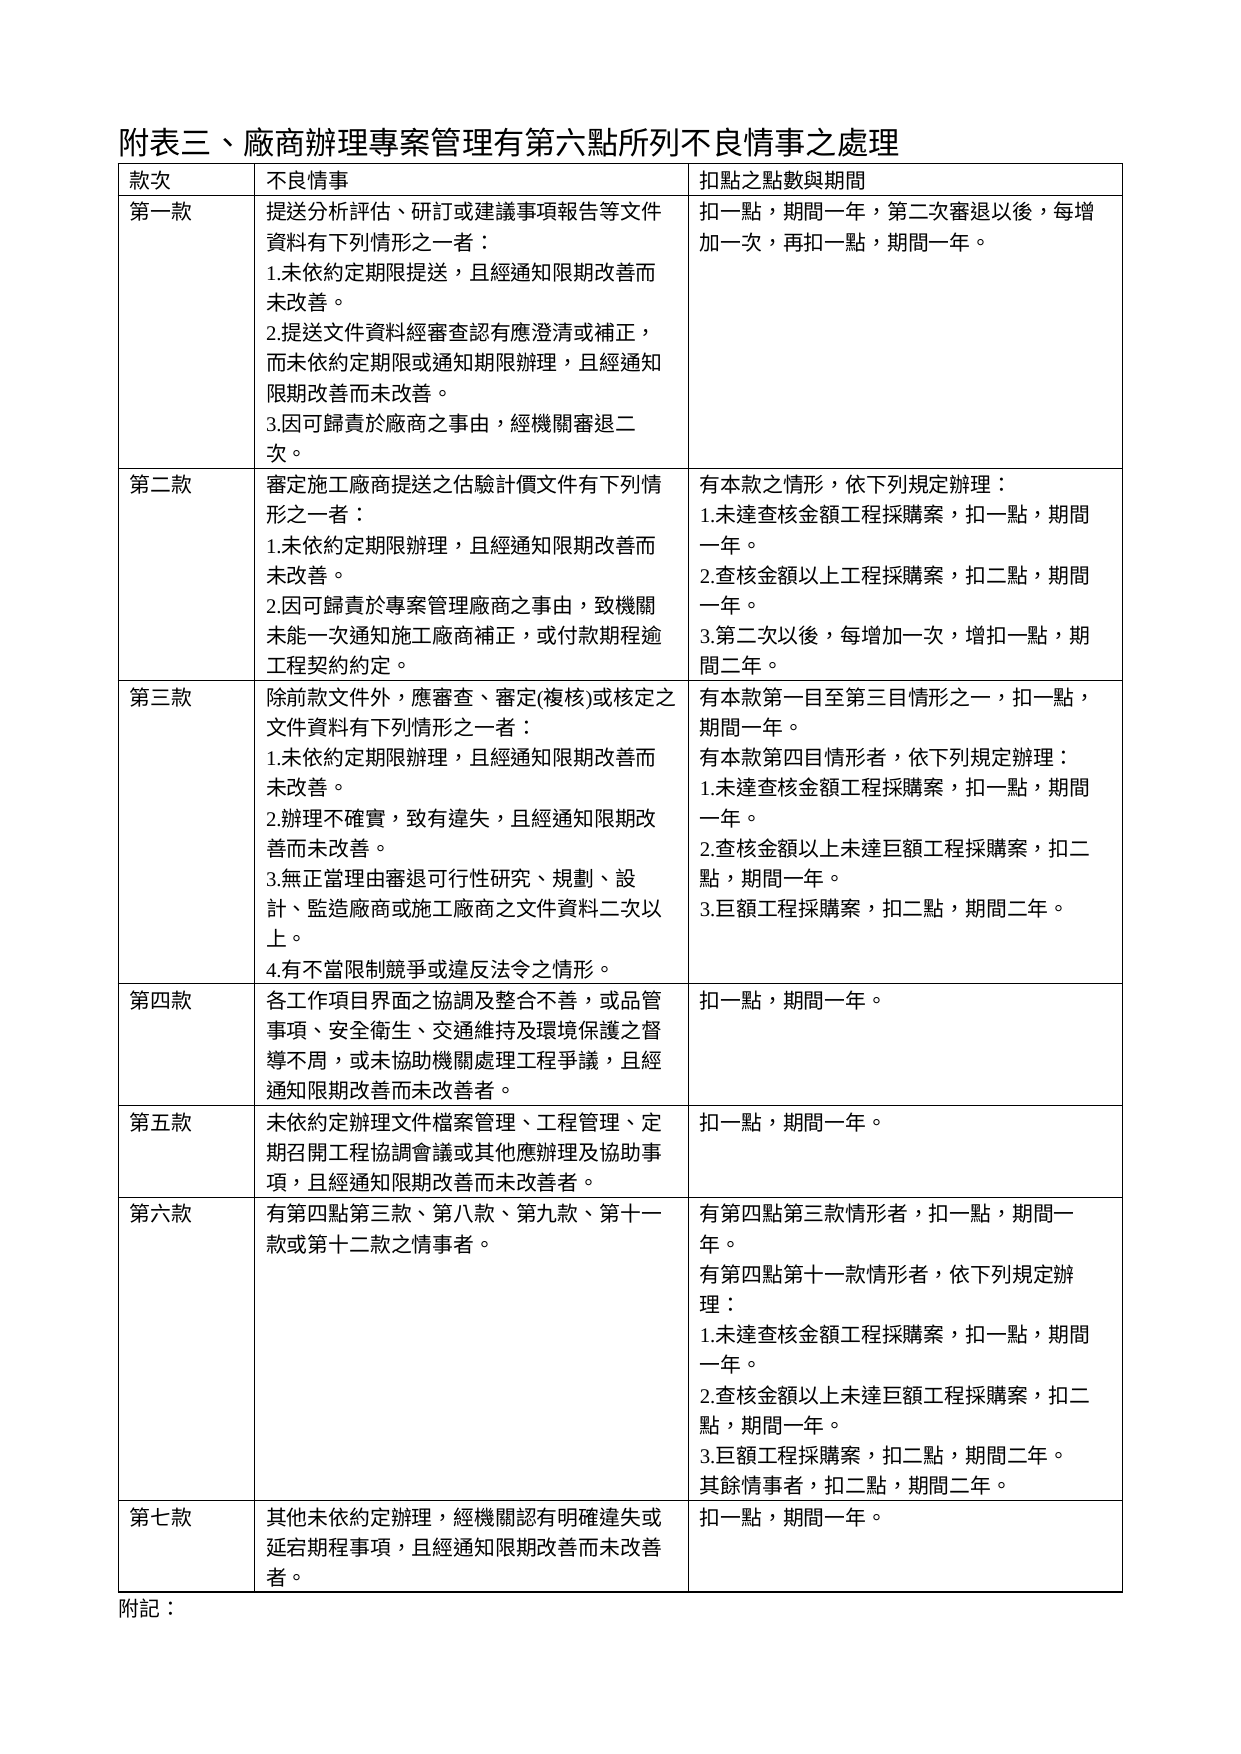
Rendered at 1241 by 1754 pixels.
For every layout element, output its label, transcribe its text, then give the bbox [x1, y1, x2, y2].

table_cell 扣一點，期間一年，第二次審退以後，每增加一次，再扣一點，期間一年。 [689, 196, 1122, 467]
table_cell 除前款文件外，應審查、審定(複核)或核定之文件資料有下列情形之一者： 1.未依約定期限辦理，且經通知限期改善而未改善。 2.辦理不確實，致有違失，且經通知限期改善而未改善。 3.無正當理由審退可行性研究、規劃、設計、監造廠商或施工廠商之文件資料二次以上。 4.有不當限制競爭或違反法令之情形。 [255, 681, 688, 983]
table_cell 第一款 [119, 196, 254, 467]
table_cell 有本款之情形，依下列規定辦理： 1.未達查核金額工程採購案，扣一點，期間一年。 2.查核金額以上工程採購案，扣二點，期間一年。 3.第二次以後，每增加一次，增扣一點，期間二年。 [689, 469, 1122, 680]
table_cell 第七款 [119, 1501, 254, 1591]
table_cell 有第四點第三款、第八款、第九款、第十一款或第十二款之情事者。 [255, 1198, 688, 1500]
table_cell 提送分析評估、研訂或建議事項報告等文件資料有下列情形之一者： 1.未依約定期限提送，且經通知限期改善而未改善。 2.提送文件資料經審查認有應澄清或補正，而未依約定期限或通知期限辦理，且經通知限期改善而未改善。 3.因可歸責於廠商之事由，經機關審退二次。 [255, 196, 688, 467]
table_cell 第五款 [119, 1106, 254, 1197]
table_header 扣點之點數與期間 [689, 164, 1122, 194]
table_cell 未依約定辦理文件檔案管理、工程管理、定期召開工程協調會議或其他應辦理及協助事項，且經通知限期改善而未改善者。 [255, 1106, 688, 1197]
text 附記： [118, 1593, 1122, 1623]
table_cell 第三款 [119, 681, 254, 983]
table_cell 扣一點，期間一年。 [689, 984, 1122, 1105]
table_cell 各工作項目界面之協調及整合不善，或品管事項、安全衛生、交通維持及環境保護之督導不周，或未協助機關處理工程爭議，且經通知限期改善而未改善者。 [255, 984, 688, 1105]
table_cell 審定施工廠商提送之估驗計價文件有下列情形之一者： 1.未依約定期限辦理，且經通知限期改善而未改善。 2.因可歸責於專案管理廠商之事由，致機關未能一次通知施工廠商補正，或付款期程逾工程契約約定。 [255, 469, 688, 680]
table_cell 扣一點，期間一年。 [689, 1501, 1122, 1591]
table_cell 第六款 [119, 1198, 254, 1500]
table_cell 第二款 [119, 469, 254, 680]
table_cell 其他未依約定辦理，經機關認有明確違失或延宕期程事項，且經通知限期改善而未改善者。 [255, 1501, 688, 1591]
table_header 不良情事 [255, 164, 688, 194]
table_cell 第四款 [119, 984, 254, 1105]
table_cell 扣一點，期間一年。 [689, 1106, 1122, 1197]
table_cell 有本款第一目至第三目情形之一，扣一點，期間一年。 有本款第四目情形者，依下列規定辦理： 1.未達查核金額工程採購案，扣一點，期間一年。 2.查核金額以上未達巨額工程採購案，扣二點，期間一年。 3.巨額工程採購案，扣二點，期間二年。 [689, 681, 1122, 983]
text 附表三、廠商辦理專案管理有第六點所列不良情事之處理 [118, 118, 1122, 163]
table_cell 有第四點第三款情形者，扣一點，期間一年。 有第四點第十一款情形者，依下列規定辦理： 1.未達查核金額工程採購案，扣一點，期間一年。 2.查核金額以上未達巨額工程採購案，扣二點，期間一年。 3.巨額工程採購案，扣二點，期間二年。 其餘情事者，扣二點，期間二年。 [689, 1198, 1122, 1500]
table_header 款次 [119, 164, 254, 194]
